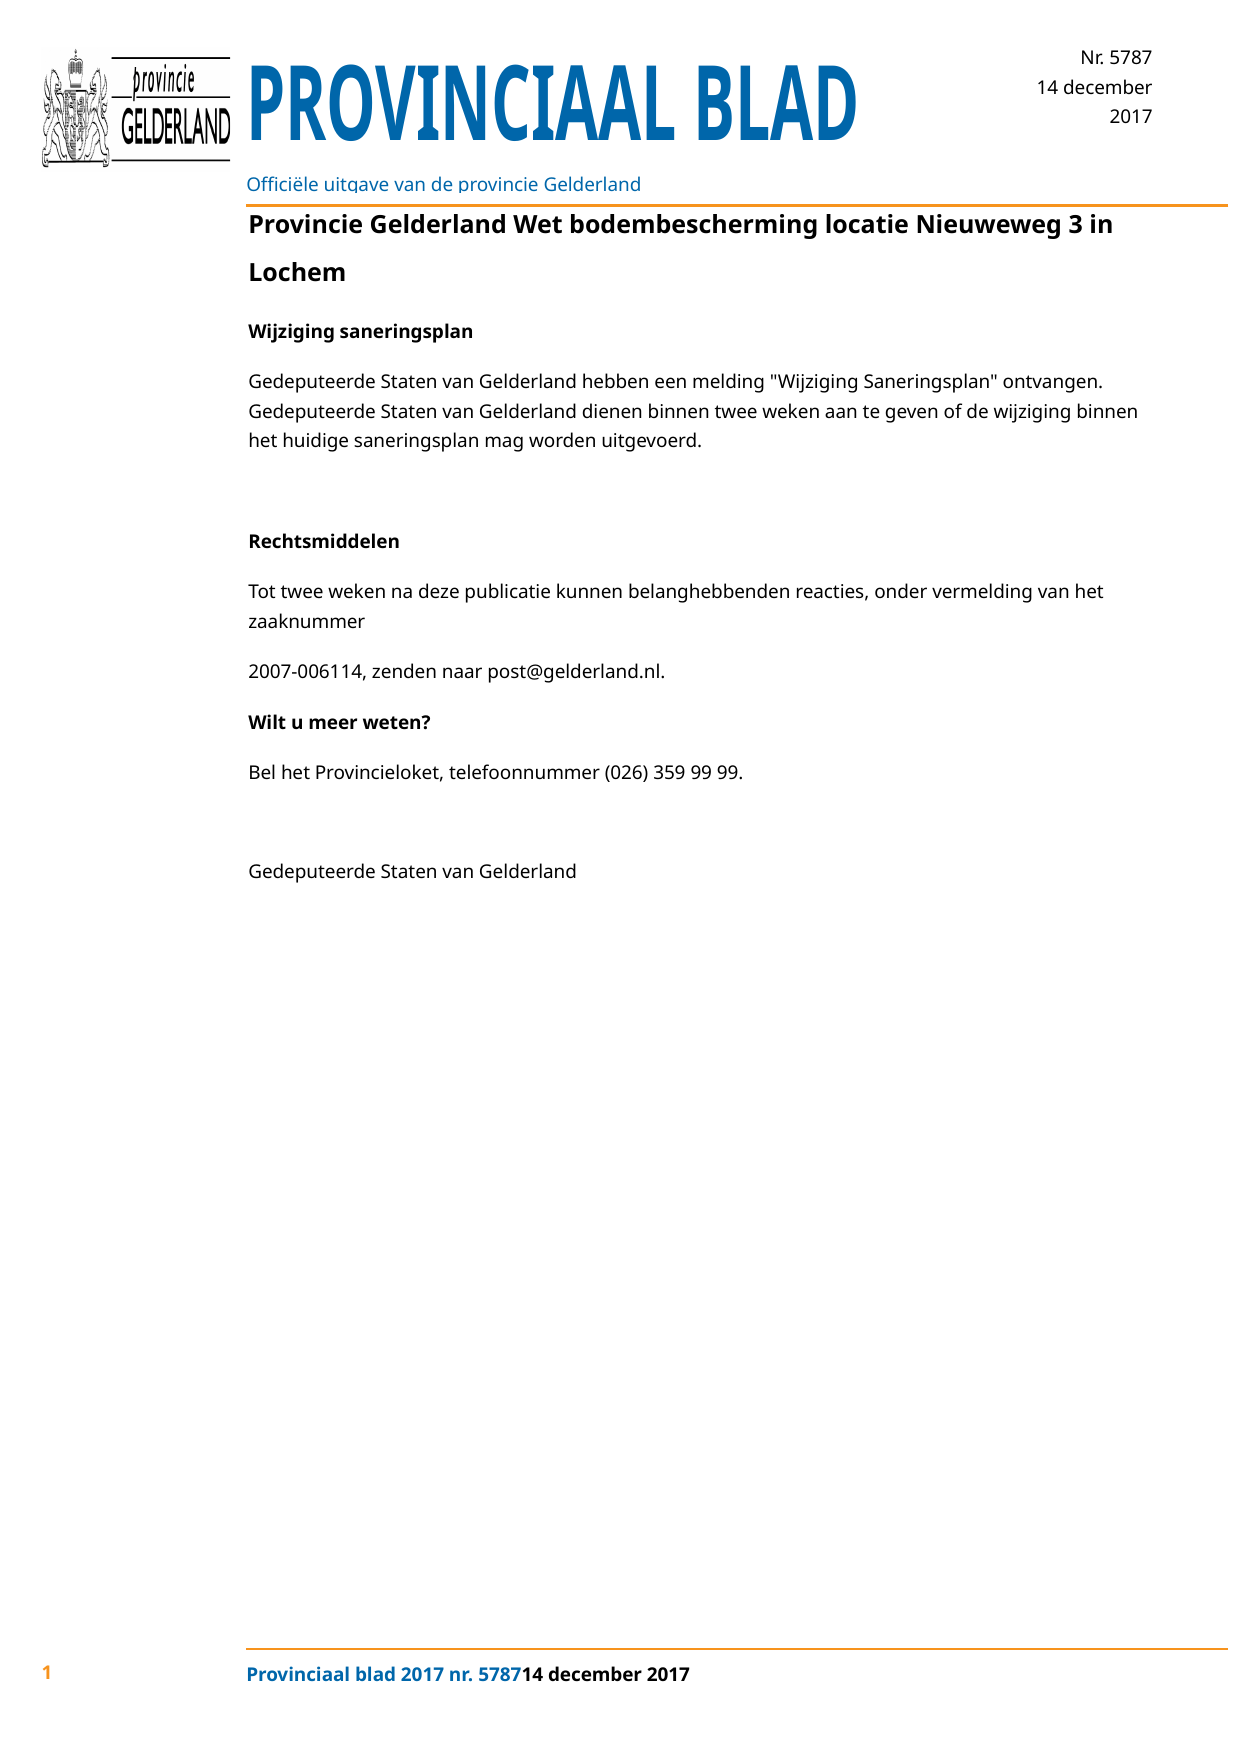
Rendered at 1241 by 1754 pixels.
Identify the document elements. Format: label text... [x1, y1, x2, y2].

text Rechtsmiddelen [248, 528, 1152, 554]
text 2007-006114, zenden naar post@gelderland.nl. [248, 659, 1152, 684]
text Provincie Gelderland Wet bodembescherming locatie Nieuweweg 3 in Lochem [248, 207, 1152, 288]
text Tot twee weken na deze publicatie kunnen belanghebbenden reacties, onder vermelding van het zaaknummer [248, 579, 1152, 634]
picture [41, 47, 231, 172]
text Wijziging saneringsplan [248, 318, 1152, 344]
text Bel het Provincieloket, telefoonnummer (026) 359 99 99. [248, 759, 1152, 785]
text Wilt u meer weten? [248, 709, 1152, 735]
text Gedeputeerde Staten van Gelderland [248, 858, 1152, 883]
text Gedeputeerde Staten van Gelderland hebben een melding "Wijziging Saneringsplan" ontvangen. Gedeputeerde Staten van Gelderland dienen binnen twee weken aan te geven of de wijziging binnen het huidige saneringsplan mag worden uitgevoerd. [248, 368, 1152, 453]
